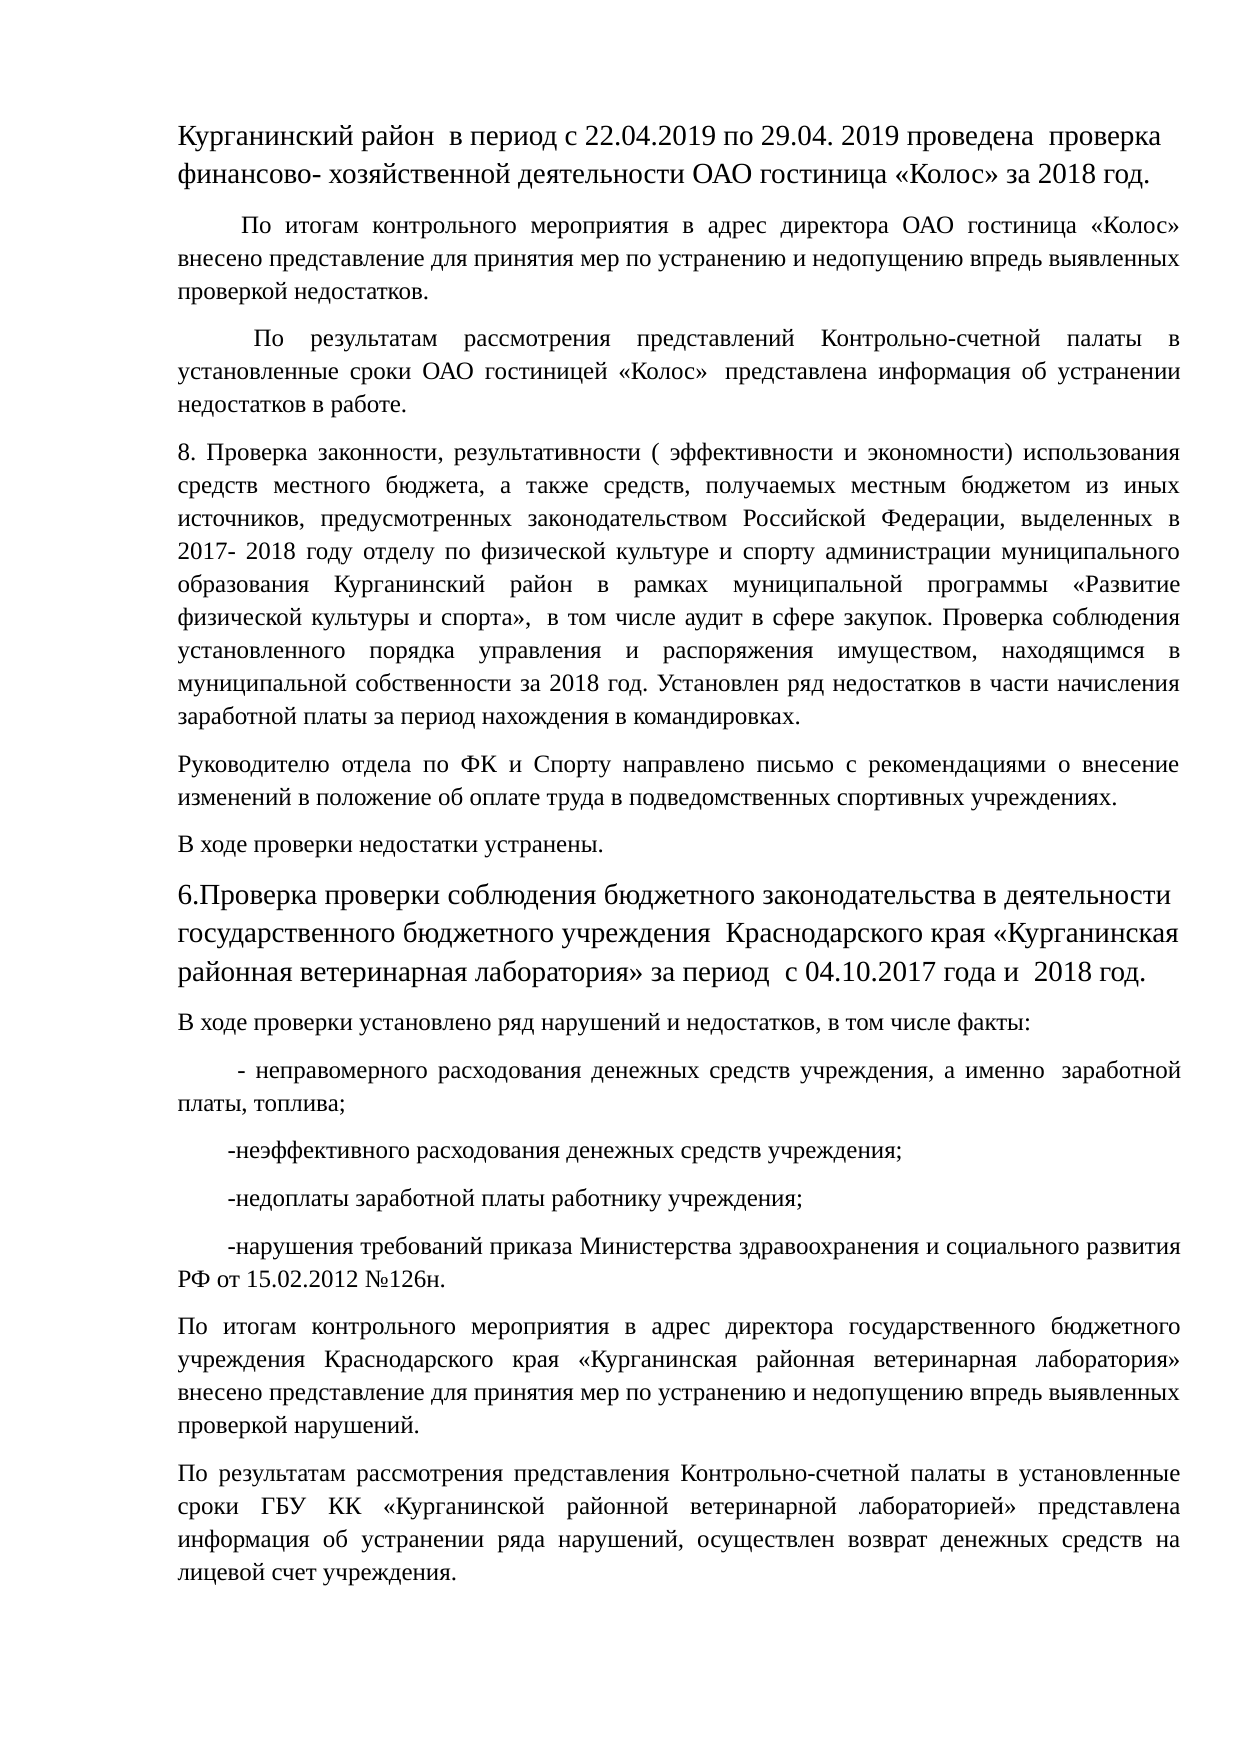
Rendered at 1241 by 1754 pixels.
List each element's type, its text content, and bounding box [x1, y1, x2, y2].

text В ходе проверки недостатки устранены. [177, 829, 1181, 858]
text -нарушения требований приказа Министерства здравоохранения и социального развития РФ от 15.02.2012 №126н. [177, 1231, 1181, 1292]
text По итогам контрольного мероприятия в адрес директора государственного бюджетного учреждения Краснодарского края «Курганинская районная ветеринарная лаборатория» внесено представление для принятия мер по устранению и недопущению впредь выявленных проверкой нарушений. [177, 1311, 1181, 1439]
text -недоплаты заработной платы работнику учреждения; [177, 1183, 1181, 1212]
text По результатам рассмотрения представлений Контрольно-счетной палаты в установленные сроки ОАО гостиницей «Колос» представлена информация об устранении недостатков в работе. [177, 323, 1181, 418]
text -неэффективного расходования денежных средств учреждения; [177, 1136, 1181, 1164]
text В ходе проверки установлено ряд нарушений и недостатков, в том числе факты: [177, 1007, 1181, 1036]
text По результатам рассмотрения представления Контрольно-счетной палаты в установленные сроки ГБУ КК «Курганинской районной ветеринарной лабораторией» представлена информация об устранении ряда нарушений, осуществлен возврат денежных средств на лицевой счет учреждения. [177, 1458, 1181, 1586]
text 6.Проверка проверки соблюдения бюджетного законодательства в деятельности государственного бюджетного учреждения Краснодарского края «Курганинская районная ветеринарная лаборатория» за период с 04.10.2017 года и 2018 год. [177, 877, 1181, 988]
text Курганинский район в период с 22.04.2019 по 29.04. 2019 проведена проверка финансово- хозяйственной деятельности ОАО гостиница «Колос» за 2018 год. [177, 118, 1181, 190]
text 8. Проверка законности, результативности ( эффективности и экономности) использования средств местного бюджета, а также средств, получаемых местным бюджетом из иных источников, предусмотренных законодательством Российской Федерации, выделенных в 2017- 2018 году отделу по физической культуре и спорту администрации муниципального образования Курганинский район в рамках муниципальной программы «Развитие физической культуры и спорта», в том числе аудит в сфере закупок. Проверка соблюдения установленного порядка управления и распоряжения имуществом, находящимся в муниципальной собственности за 2018 год. Установлен ряд недостатков в части начисления заработной платы за период нахождения в командировках. [177, 437, 1181, 730]
text По итогам контрольного мероприятия в адрес директора ОАО гостиница «Колос» внесено представление для принятия мер по устранению и недопущению впредь выявленных проверкой недостатков. [177, 210, 1181, 304]
text Руководителю отдела по ФК и Спорту направлено письмо с рекомендациями о внесение изменений в положение об оплате труда в подведомственных спортивных учреждениях. [177, 749, 1181, 811]
text - неправомерного расходования денежных средств учреждения, а именно заработной платы, топлива; [177, 1055, 1181, 1117]
